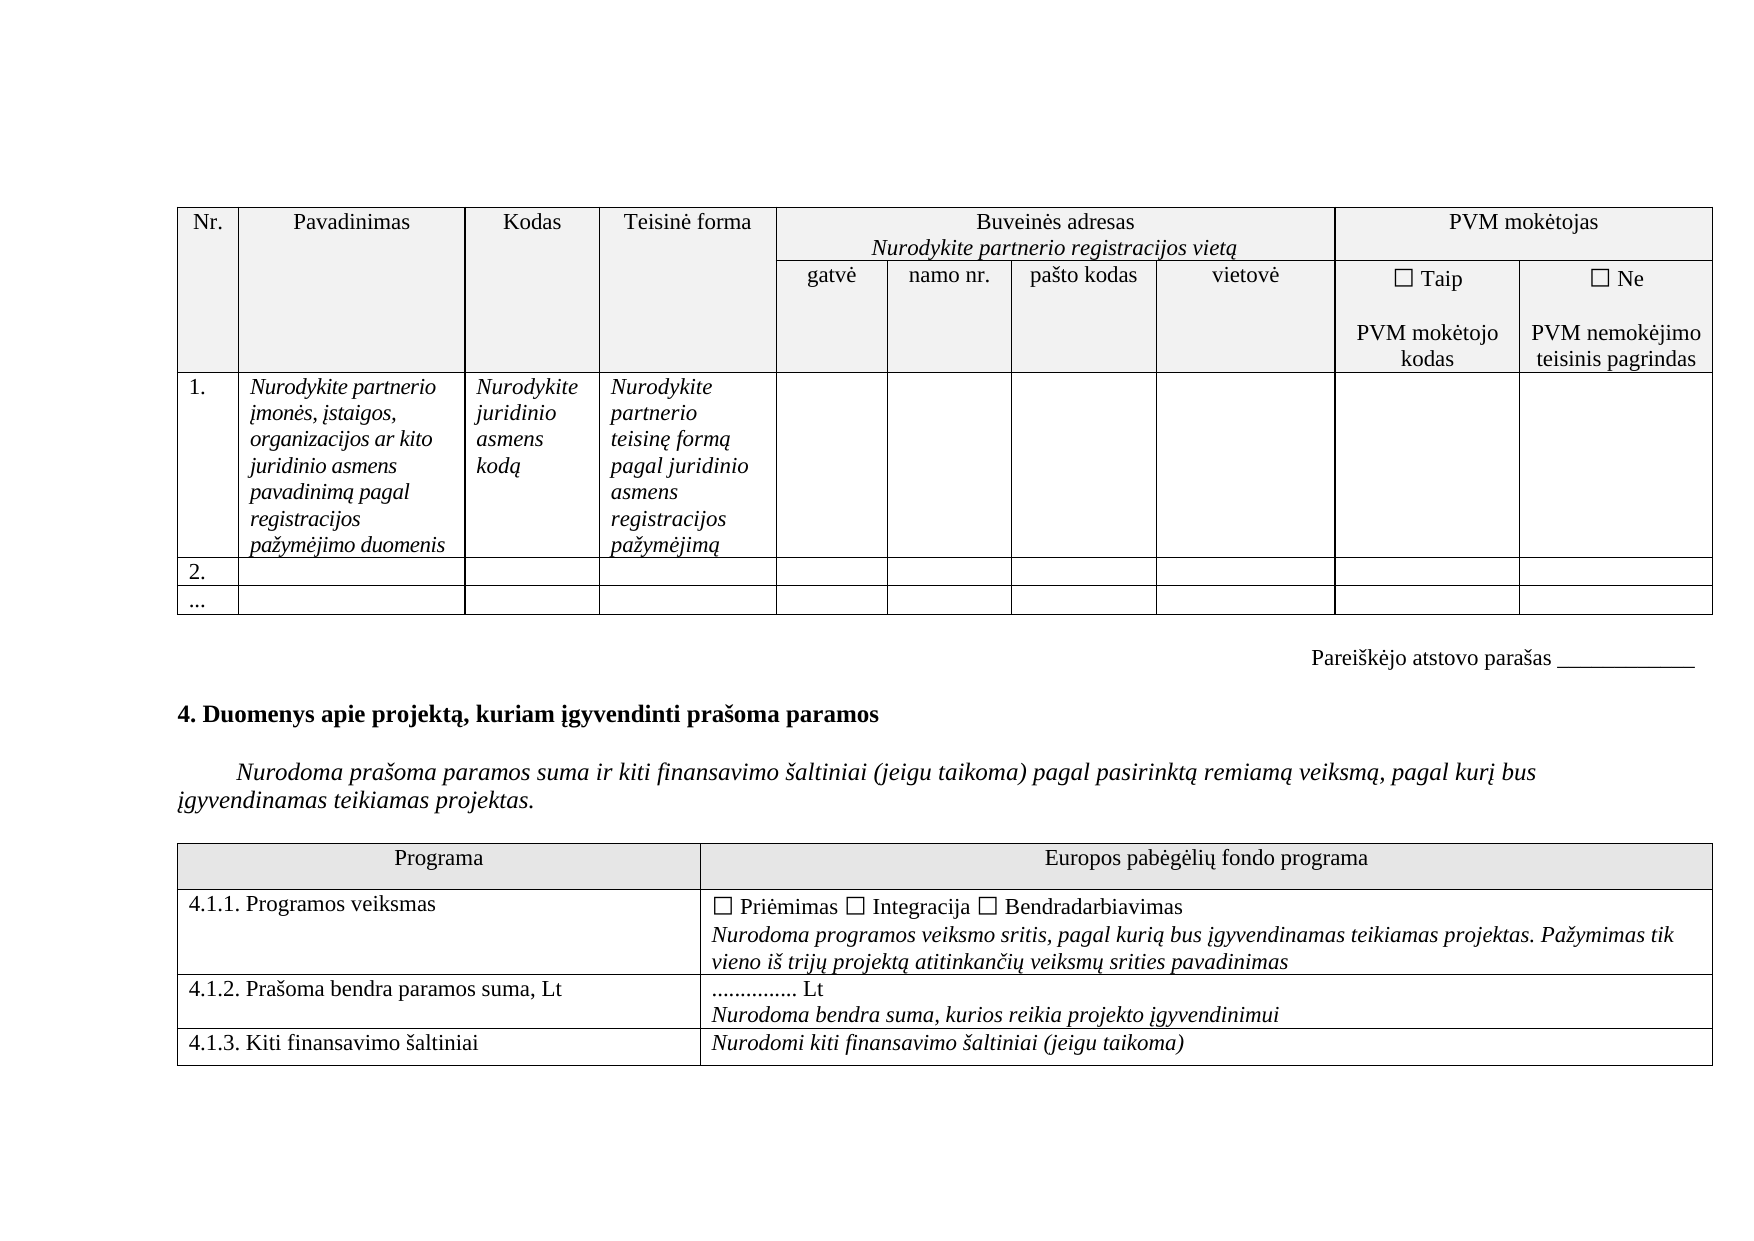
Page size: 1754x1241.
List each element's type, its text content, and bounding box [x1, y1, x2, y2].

table_header Pavadinimas [239, 208, 464, 372]
table_cell [1336, 558, 1519, 585]
table_cell [888, 558, 1011, 585]
table_cell [1012, 373, 1156, 557]
table_header PVM mokėtojas [1336, 208, 1712, 260]
table_cell Nurodykite partnerio teisinę formą pagal juridinio asmens registracijos pažymėjimą [600, 373, 776, 557]
table_cell [1336, 586, 1519, 614]
table_cell Nurodomi kiti finansavimo šaltiniai (jeigu taikoma) [701, 1029, 1712, 1064]
table_header Kodas [466, 208, 599, 372]
table_cell Nurodykite juridinio asmens kodą [466, 373, 599, 557]
table_header Nr. [178, 208, 238, 372]
table_cell [1520, 586, 1712, 614]
table_cell [1520, 558, 1712, 585]
table_cell [888, 586, 1011, 614]
table_cell [600, 586, 776, 614]
table_cell ⬜[] Priėmimas ⬜[] Integracija ⬜[] Bendradarbiavimas Nurodoma programos veiksmo sritis, pagal kurią bus įgyvendinamas teikiamas projektas. Pažymimas tik vieno iš trijų projektą atitinkančių veiksmų srities pavadinimas [701, 890, 1712, 974]
table_cell pašto kodas [1012, 261, 1156, 372]
table_cell [888, 373, 1011, 557]
table_cell [777, 373, 887, 557]
table_cell 4.1.3. Kiti finansavimo šaltiniai [178, 1029, 700, 1064]
table_cell [777, 586, 887, 614]
table_cell vietovė [1157, 261, 1334, 372]
table_cell [1157, 586, 1334, 614]
table_header Europos pabėgėlių fondo programa [701, 844, 1712, 889]
table_cell [600, 558, 776, 585]
table_cell [239, 586, 464, 614]
table_cell [1012, 558, 1156, 585]
table_cell ... [178, 586, 238, 614]
table_cell ............... Lt Nurodoma bendra suma, kurios reikia projekto įgyvendinimui [701, 975, 1712, 1028]
table_header Buveinės adresas Nurodykite partnerio registracijos vietą [777, 208, 1334, 260]
table_header Teisinė forma [600, 208, 776, 372]
table_cell 1. [178, 373, 238, 557]
table_cell [1157, 373, 1334, 557]
table_cell 4.1.1. Programos veiksmas [178, 890, 700, 974]
text 4. Duomenys apie projektą, kuriam įgyvendinti prašoma paramos [177, 699, 1695, 728]
table_cell [239, 558, 464, 585]
table_cell [466, 558, 599, 585]
text Nurodoma prašoma paramos suma ir kiti finansavimo šaltiniai (jeigu taikoma) pagal pasirinktą remiamą veiksmą, pagal kurį bus įgyvendinamas teikiamas projektas. [177, 757, 1695, 814]
table_cell namo nr. [888, 261, 1011, 372]
table_cell [1520, 373, 1712, 557]
table_cell [466, 586, 599, 614]
table_header Programa [178, 844, 700, 889]
text Pareiškėjo atstovo parašas ____________ [177, 644, 1695, 671]
table_cell ⬜[] Ne PVM nemokėjimo teisinis pagrindas [1520, 261, 1712, 372]
table_cell [1157, 558, 1334, 585]
table_cell 2. [178, 558, 238, 585]
table_cell 4.1.2. Prašoma bendra paramos suma, Lt [178, 975, 700, 1028]
table_cell [1012, 586, 1156, 614]
table_cell gatvė [777, 261, 887, 372]
table_cell Nurodykite partnerio įmonės, įstaigos, organizacijos ar kito juridinio asmens pavadinimą pagal registracijos pažymėjimo duomenis [239, 373, 464, 557]
table_cell ⬜[] Taip PVM mokėtojo kodas [1336, 261, 1519, 372]
table_cell [1336, 373, 1519, 557]
table_cell [777, 558, 887, 585]
